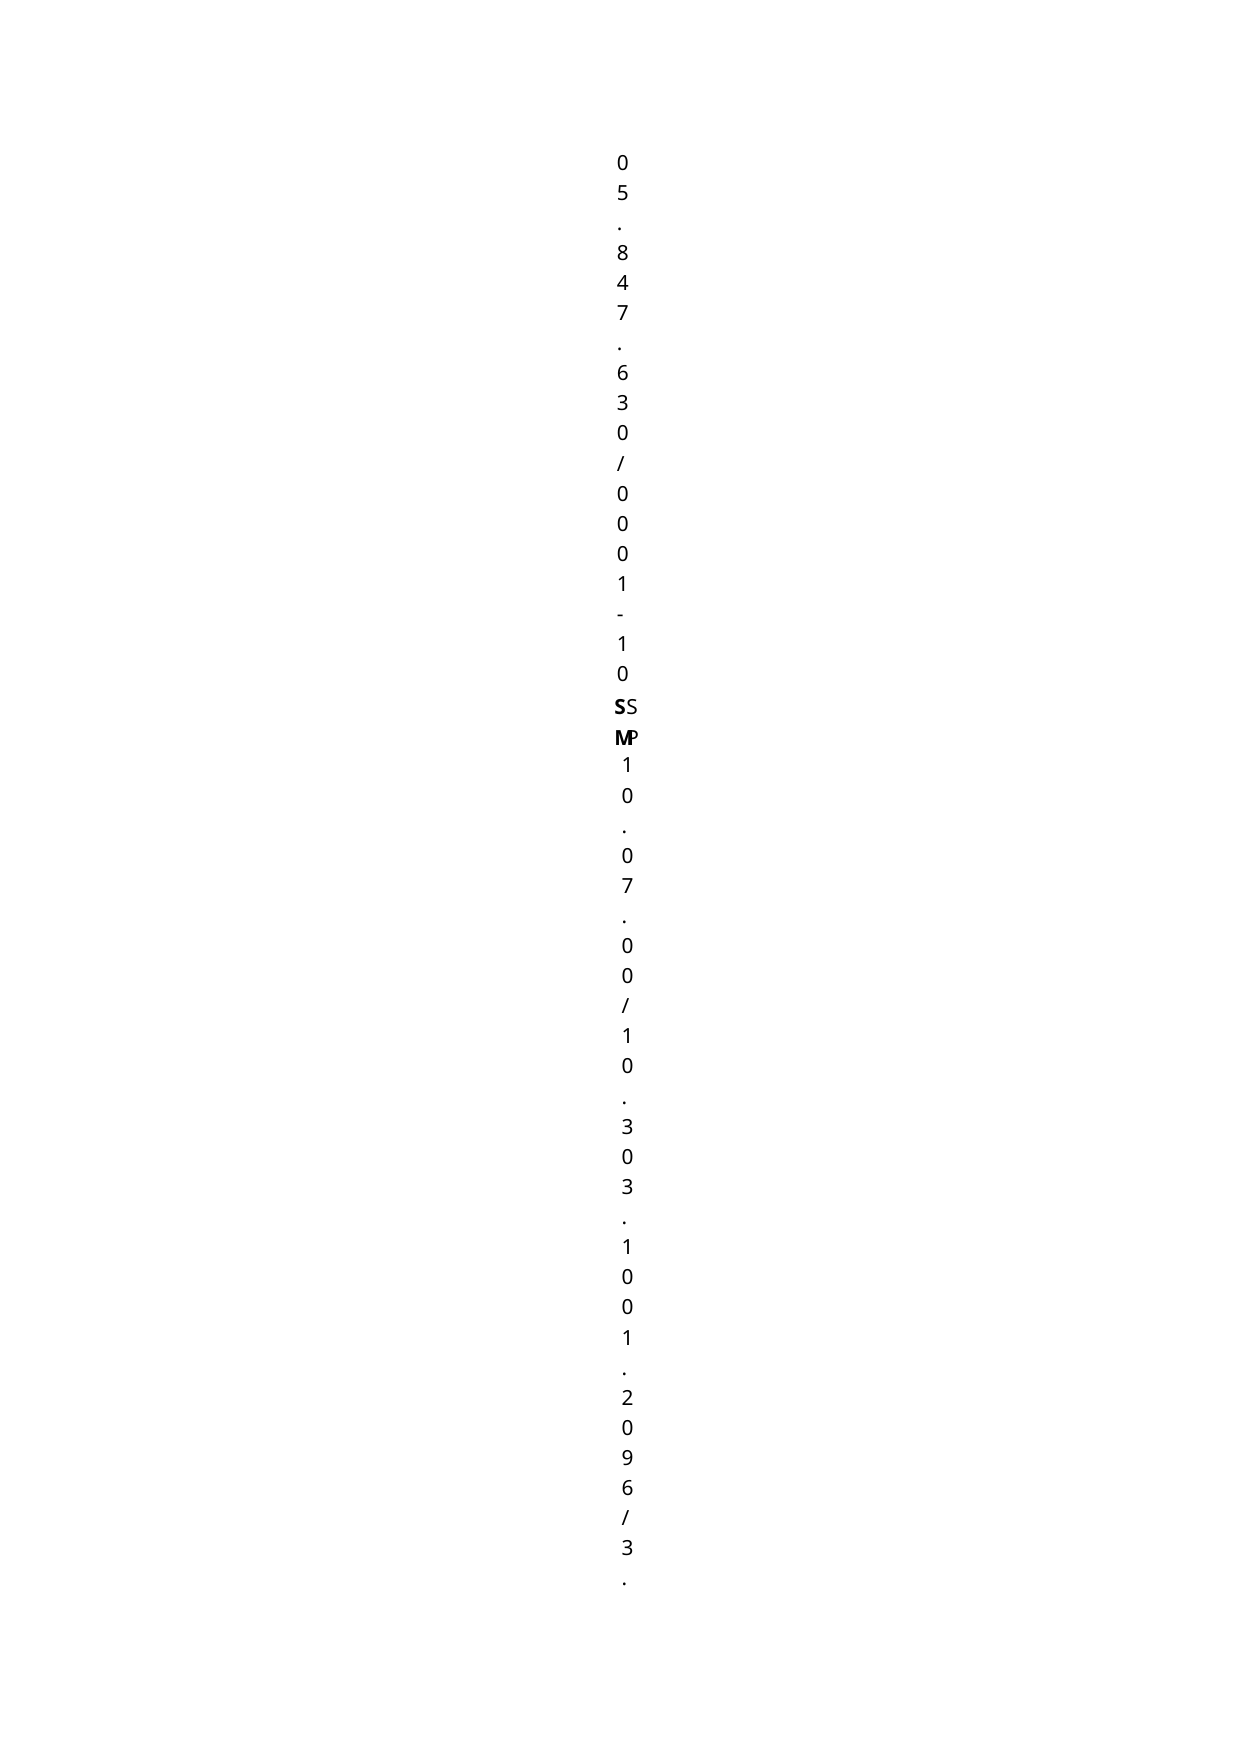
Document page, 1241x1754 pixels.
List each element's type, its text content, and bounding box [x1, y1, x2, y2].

table_cell MODALIDADE: [607, 720, 619, 751]
table_cell 10.07.00/10.303.1001.2096/3. [614, 751, 633, 1592]
table_cell sesap [619, 689, 633, 720]
table_cell 05.847.630/0001-10 [609, 148, 633, 689]
table_cell DOTAÇÃO: [607, 751, 614, 1592]
table_cell SECRETARIA: [607, 689, 619, 720]
